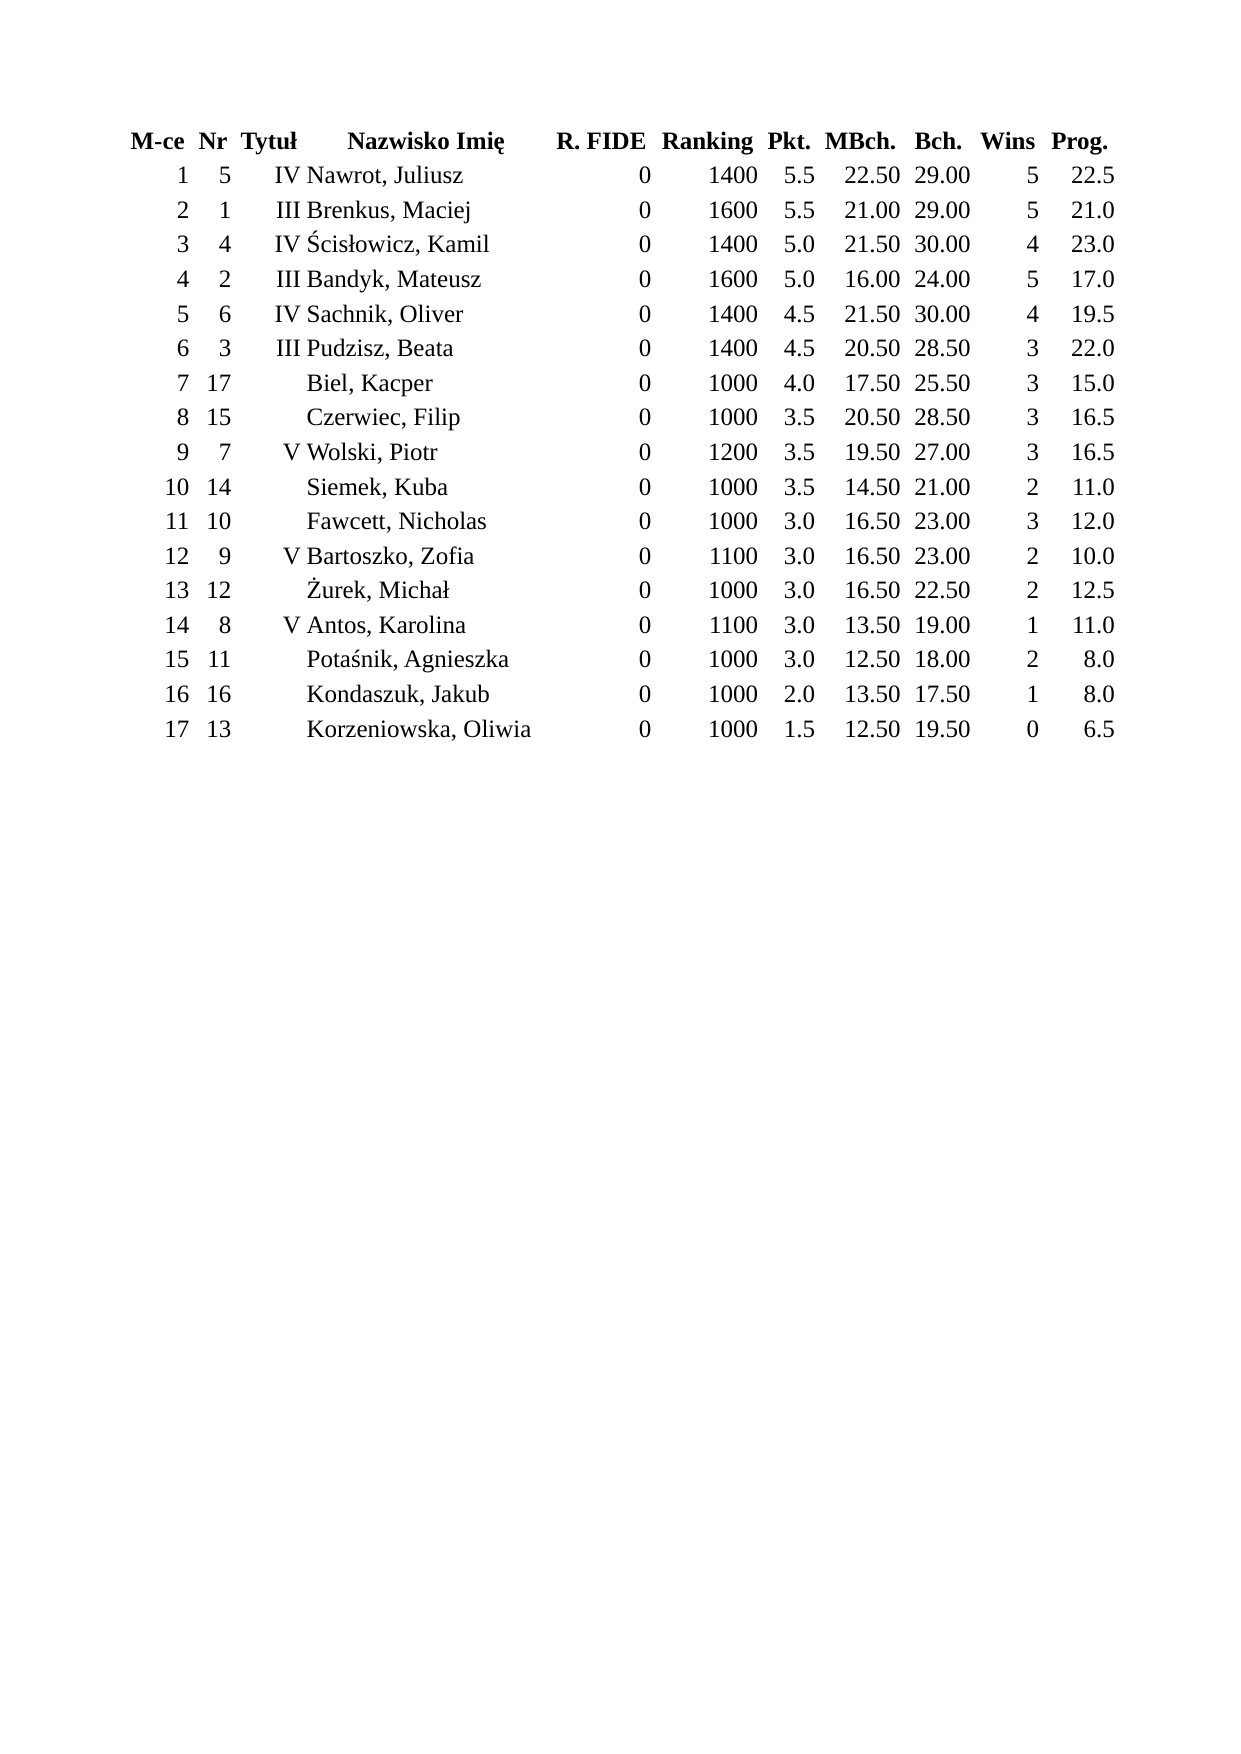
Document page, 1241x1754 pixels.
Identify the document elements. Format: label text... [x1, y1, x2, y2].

table_cell 2.0 [761, 676, 817, 711]
table_cell 2 [973, 573, 1042, 607]
table_cell 16 [192, 676, 234, 711]
table_header Nazwisko Imię [304, 123, 548, 157]
table_cell 15.0 [1042, 365, 1117, 399]
table_cell 17.50 [818, 365, 903, 399]
table_cell 1600 [654, 261, 761, 296]
table_cell 5 [192, 158, 234, 192]
table_cell 22.50 [903, 573, 973, 607]
table_cell 16.00 [818, 261, 903, 296]
table_cell 3.5 [761, 434, 817, 469]
table_cell 5.0 [761, 227, 817, 261]
table_cell 5 [973, 192, 1042, 227]
table_cell 4.0 [761, 365, 817, 399]
table_cell [234, 573, 303, 607]
table_cell [234, 400, 303, 434]
table_cell 14 [192, 469, 234, 503]
table_cell 8 [192, 607, 234, 642]
table_cell 9 [192, 538, 234, 572]
table_cell 1 [192, 192, 234, 227]
table_cell 13.50 [818, 676, 903, 711]
table_cell 0 [548, 642, 654, 676]
table_cell 1000 [654, 573, 761, 607]
table_cell 2 [123, 192, 192, 227]
table_cell 12.5 [1042, 573, 1117, 607]
table_cell 8.0 [1042, 676, 1117, 711]
table_cell [234, 503, 303, 538]
table_cell 21.50 [818, 227, 903, 261]
table_cell 3.5 [761, 469, 817, 503]
table_cell [234, 469, 303, 503]
table_cell 4 [973, 296, 1042, 330]
table_cell 19.5 [1042, 296, 1117, 330]
table_cell 17.50 [903, 676, 973, 711]
table_header M-ce [123, 123, 192, 157]
table_cell 13.50 [818, 607, 903, 642]
table_cell 17.0 [1042, 261, 1117, 296]
table_cell V [234, 607, 303, 642]
table_cell 30.00 [903, 296, 973, 330]
table_cell Nawrot, Juliusz [304, 158, 548, 192]
table_cell 23.0 [1042, 227, 1117, 261]
table_cell 0 [548, 607, 654, 642]
table_cell Biel, Kacper [304, 365, 548, 399]
table_cell 1400 [654, 158, 761, 192]
table_cell [234, 365, 303, 399]
table_cell 16.50 [818, 538, 903, 572]
table_header Nr [192, 123, 234, 157]
table_header Ranking [654, 123, 761, 157]
table_cell 3.0 [761, 607, 817, 642]
table_cell 15 [192, 400, 234, 434]
table_cell 25.50 [903, 365, 973, 399]
table_cell Bandyk, Mateusz [304, 261, 548, 296]
table_cell 2 [973, 469, 1042, 503]
table_cell 0 [973, 711, 1042, 745]
table_cell [234, 676, 303, 711]
table_cell Korzeniowska, Oliwia [304, 711, 548, 745]
table_cell 0 [548, 469, 654, 503]
table_cell V [234, 434, 303, 469]
table_cell 1100 [654, 607, 761, 642]
table_cell 3 [973, 330, 1042, 365]
table_cell 22.5 [1042, 158, 1117, 192]
table_cell 21.0 [1042, 192, 1117, 227]
table_cell 1000 [654, 711, 761, 745]
table_cell 12 [123, 538, 192, 572]
table_header Wins [973, 123, 1042, 157]
table_cell Siemek, Kuba [304, 469, 548, 503]
table_cell 3.0 [761, 642, 817, 676]
table_cell 0 [548, 434, 654, 469]
table_cell 10.0 [1042, 538, 1117, 572]
table_cell 11.0 [1042, 469, 1117, 503]
table_cell Pudzisz, Beata [304, 330, 548, 365]
table_cell 19.50 [818, 434, 903, 469]
table_cell V [234, 538, 303, 572]
table_cell IV [234, 158, 303, 192]
table_cell 12.0 [1042, 503, 1117, 538]
table_cell 3 [192, 330, 234, 365]
table_cell 4.5 [761, 296, 817, 330]
table_cell [234, 642, 303, 676]
table_cell 17 [123, 711, 192, 745]
table_cell 1400 [654, 227, 761, 261]
table_cell 1 [973, 607, 1042, 642]
table_cell 22.50 [818, 158, 903, 192]
table_cell 3 [123, 227, 192, 261]
table_cell [234, 711, 303, 745]
table_cell Kondaszuk, Jakub [304, 676, 548, 711]
table_cell Brenkus, Maciej [304, 192, 548, 227]
table_cell 0 [548, 573, 654, 607]
table_cell 14 [123, 607, 192, 642]
table_cell 5 [973, 158, 1042, 192]
table_cell 13 [192, 711, 234, 745]
table_cell 10 [123, 469, 192, 503]
table_cell 23.00 [903, 503, 973, 538]
table_cell 1000 [654, 469, 761, 503]
table_cell 20.50 [818, 400, 903, 434]
table_cell 12.50 [818, 642, 903, 676]
table_cell 3.0 [761, 573, 817, 607]
table_cell IV [234, 296, 303, 330]
table_cell 0 [548, 538, 654, 572]
table_cell 0 [548, 330, 654, 365]
table_cell 4 [192, 227, 234, 261]
table_cell 2 [973, 642, 1042, 676]
table_cell 3 [973, 400, 1042, 434]
table_cell 7 [123, 365, 192, 399]
table_cell 1200 [654, 434, 761, 469]
table_cell Fawcett, Nicholas [304, 503, 548, 538]
table_cell 2 [973, 538, 1042, 572]
table_cell IV [234, 227, 303, 261]
table_cell 0 [548, 261, 654, 296]
table_cell 14.50 [818, 469, 903, 503]
table_cell 21.00 [818, 192, 903, 227]
table_cell 29.00 [903, 158, 973, 192]
table_cell 6 [123, 330, 192, 365]
table_cell Wolski, Piotr [304, 434, 548, 469]
table_header MBch. [818, 123, 903, 157]
table_cell 30.00 [903, 227, 973, 261]
table_cell 2 [192, 261, 234, 296]
table_cell 17 [192, 365, 234, 399]
table_cell 6.5 [1042, 711, 1117, 745]
table_header Bch. [903, 123, 973, 157]
table_cell Sachnik, Oliver [304, 296, 548, 330]
table_cell 5 [123, 296, 192, 330]
table_cell 3 [973, 365, 1042, 399]
table_cell 3.5 [761, 400, 817, 434]
table_cell 0 [548, 192, 654, 227]
table_cell 1000 [654, 503, 761, 538]
table_cell 28.50 [903, 400, 973, 434]
table_cell 19.00 [903, 607, 973, 642]
table_cell 1400 [654, 296, 761, 330]
table_cell 0 [548, 503, 654, 538]
table_cell 12 [192, 573, 234, 607]
table_cell 1.5 [761, 711, 817, 745]
table_cell 4.5 [761, 330, 817, 365]
table_cell 19.50 [903, 711, 973, 745]
table_cell 0 [548, 227, 654, 261]
table_cell 1 [973, 676, 1042, 711]
table_cell 3.0 [761, 538, 817, 572]
table_cell 5.5 [761, 158, 817, 192]
table_cell 3 [973, 434, 1042, 469]
table_cell Ścisłowicz, Kamil [304, 227, 548, 261]
table_cell 21.50 [818, 296, 903, 330]
table_cell 8 [123, 400, 192, 434]
table_header R. FIDE [548, 123, 654, 157]
table_cell 1600 [654, 192, 761, 227]
table_cell 0 [548, 711, 654, 745]
table_cell 1000 [654, 365, 761, 399]
table_cell 11 [192, 642, 234, 676]
table_cell 13 [123, 573, 192, 607]
table_cell 10 [192, 503, 234, 538]
table_cell [118, 118, 1122, 750]
table_cell Żurek, Michał [304, 573, 548, 607]
table_cell 4 [973, 227, 1042, 261]
table_cell 1000 [654, 642, 761, 676]
table_cell 20.50 [818, 330, 903, 365]
table_cell 3 [973, 503, 1042, 538]
table_cell 16.5 [1042, 400, 1117, 434]
table_cell Czerwiec, Filip [304, 400, 548, 434]
table_cell 6 [192, 296, 234, 330]
table_cell 3.0 [761, 503, 817, 538]
table_cell 24.00 [903, 261, 973, 296]
table_header Pkt. [761, 123, 817, 157]
table_cell 21.00 [903, 469, 973, 503]
table_cell 0 [548, 365, 654, 399]
table_cell 27.00 [903, 434, 973, 469]
table_cell Potaśnik, Agnieszka [304, 642, 548, 676]
table_cell 1400 [654, 330, 761, 365]
table_cell 15 [123, 642, 192, 676]
table_cell 16 [123, 676, 192, 711]
table_cell 16.50 [818, 503, 903, 538]
table_cell 1100 [654, 538, 761, 572]
table_cell 5.0 [761, 261, 817, 296]
table_cell 5.5 [761, 192, 817, 227]
table_cell Bartoszko, Zofia [304, 538, 548, 572]
table_cell 18.00 [903, 642, 973, 676]
table_cell 1 [123, 158, 192, 192]
table_cell 9 [123, 434, 192, 469]
table_cell 23.00 [903, 538, 973, 572]
table_cell 0 [548, 296, 654, 330]
table_cell 0 [548, 158, 654, 192]
table_cell 12.50 [818, 711, 903, 745]
table_cell 28.50 [903, 330, 973, 365]
table_cell 16.50 [818, 573, 903, 607]
table_cell 1000 [654, 400, 761, 434]
table_cell 4 [123, 261, 192, 296]
table_header Tytuł [234, 123, 303, 157]
table_cell 22.0 [1042, 330, 1117, 365]
table_cell 5 [973, 261, 1042, 296]
table_cell 16.5 [1042, 434, 1117, 469]
table_cell 1000 [654, 676, 761, 711]
table_cell III [234, 261, 303, 296]
table_cell III [234, 192, 303, 227]
table_cell 7 [192, 434, 234, 469]
table_cell 8.0 [1042, 642, 1117, 676]
table_header Prog. [1042, 123, 1117, 157]
table_cell 29.00 [903, 192, 973, 227]
table_cell 11 [123, 503, 192, 538]
table_cell III [234, 330, 303, 365]
table_cell 0 [548, 400, 654, 434]
table_cell Antos, Karolina [304, 607, 548, 642]
table_cell 0 [548, 676, 654, 711]
table_cell 11.0 [1042, 607, 1117, 642]
